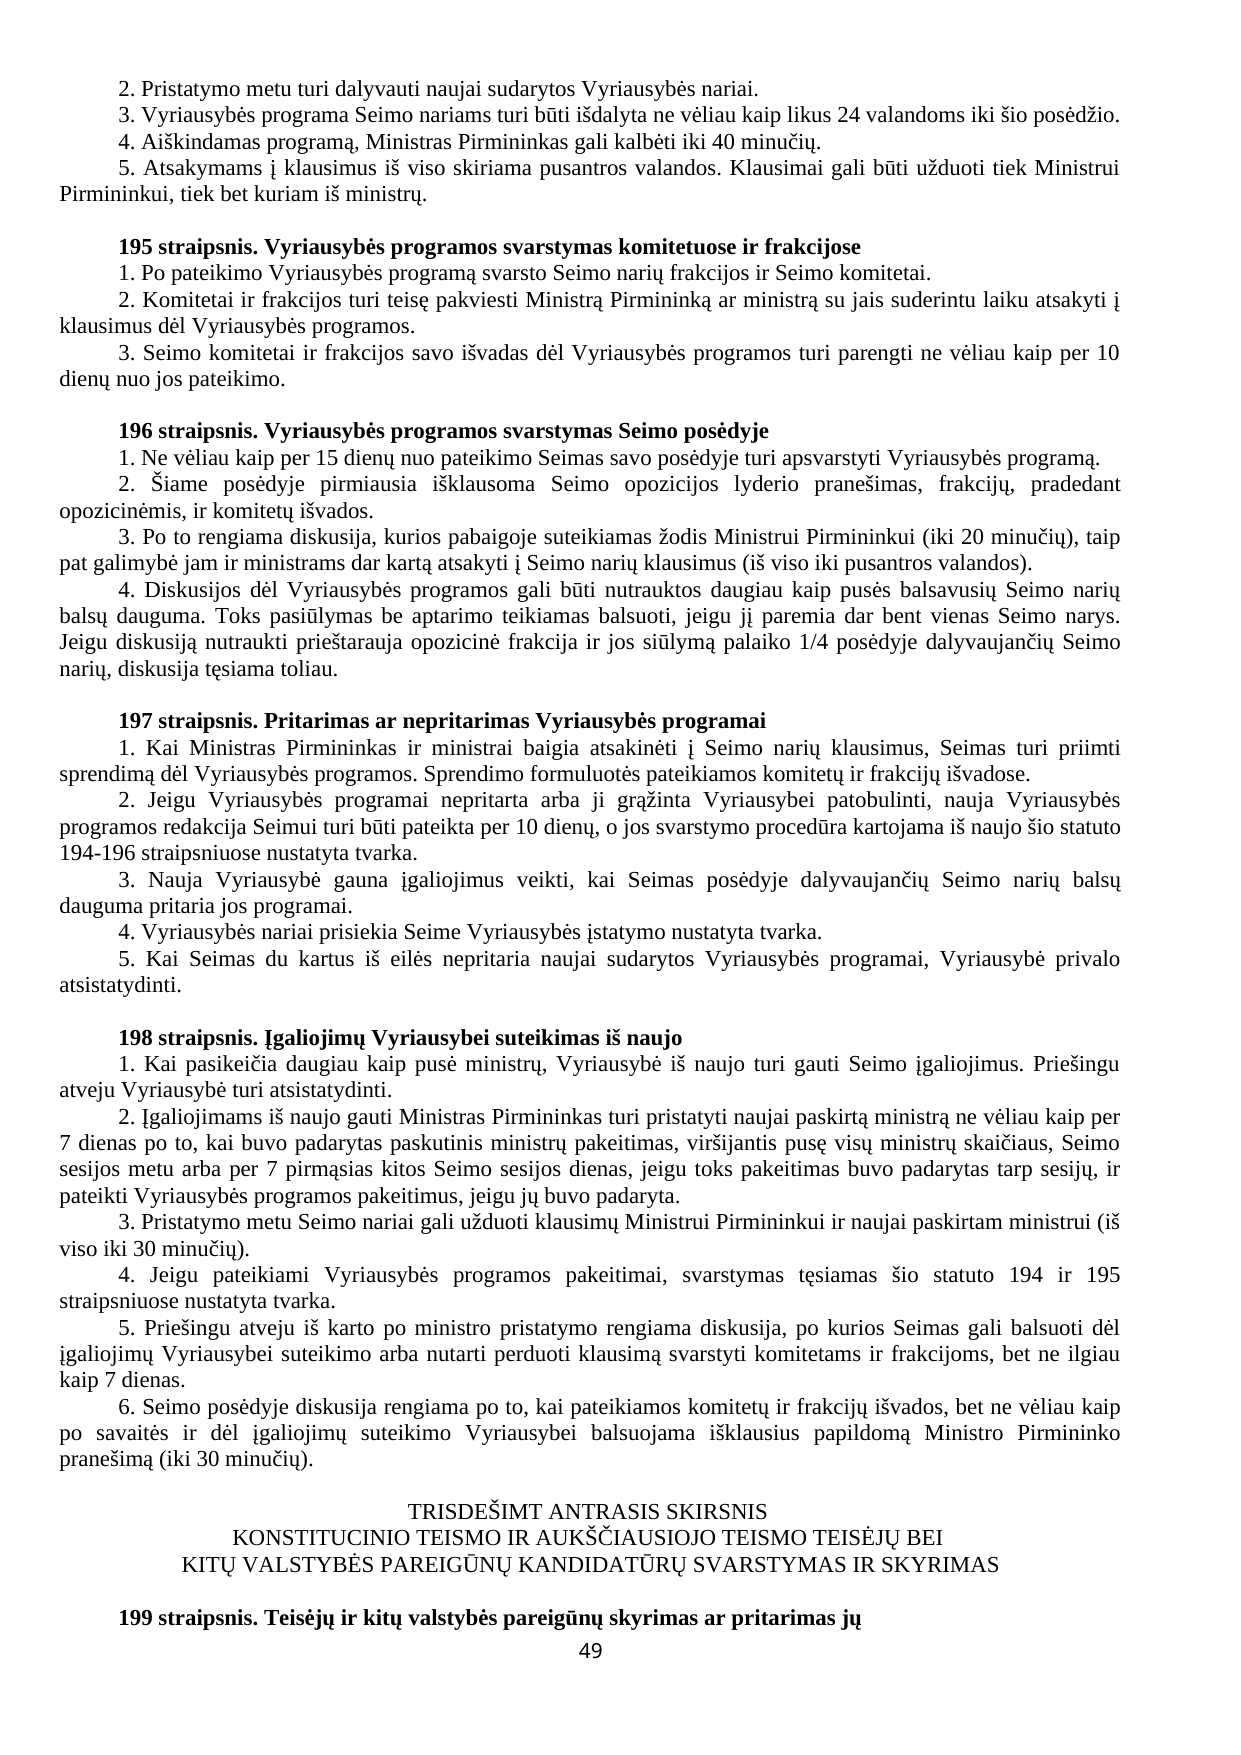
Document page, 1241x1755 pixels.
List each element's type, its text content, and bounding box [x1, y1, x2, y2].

text 195 straipsnis. Vyriausybės programos svarstymas komitetuose ir frakcijose [59, 233, 1122, 259]
text 1. Kai Ministras Pirmininkas ir ministrai baigia atsakinėti į Seimo narių klausimus, Seimas turi priimti sprendimą dėl Vyriausybės programos. Sprendimo formuluotės pateikiamos komitetų ir frakcijų išvadose. [59, 734, 1122, 787]
text 196 straipsnis. Vyriausybės programos svarstymas Seimo posėdyje [59, 418, 1122, 444]
text 199 straipsnis. Teisėjų ir kitų valstybės pareigūnų skyrimas ar pritarimas jų [118, 1603, 1122, 1630]
text 2. Komitetai ir frakcijos turi teisę pakviesti Ministrą Pirmininką ar ministrą su jais suderintu laiku atsakyti į klausimus dėl Vyriausybės programos. [59, 286, 1122, 338]
text KONSTITUCINIO TEISMO IR AUKŠČIAUSIOJO TEISMO TEISĖJŲ BEI [59, 1524, 1122, 1551]
text 4. Vyriausybės nariai prisiekia Seime Vyriausybės įstatymo nustatyta tvarka. [59, 918, 1122, 945]
text 6. Seimo posėdyje diskusija rengiama po to, kai pateikiamos komitetų ir frakcijų išvados, bet ne vėliau kaip po savaitės ir dėl įgaliojimų suteikimo Vyriausybei balsuojama išklausius papildomą Ministro Pirmininko pranešimą (iki 30 minučių). [59, 1393, 1122, 1472]
text 197 straipsnis. Pritarimas ar nepritarimas Vyriausybės programai [59, 707, 1122, 734]
text 4. Diskusijos dėl Vyriausybės programos gali būti nutrauktos daugiau kaip pusės balsavusių Seimo narių balsų dauguma. Toks pasiūlymas be aptarimo teikiamas balsuoti, jeigu jį paremia dar bent vienas Seimo narys. Jeigu diskusiją nutraukti prieštarauja opozicinė frakcija ir jos siūlymą palaiko 1/4 posėdyje dalyvaujančių Seimo narių, diskusija tęsiama toliau. [59, 576, 1122, 681]
text 3. Vyriausybės programa Seimo nariams turi būti išdalyta ne vėliau kaip likus 24 valandoms iki šio posėdžio. [59, 101, 1122, 128]
text 1. Po pateikimo Vyriausybės programą svarsto Seimo narių frakcijos ir Seimo komitetai. [59, 259, 1122, 286]
text 2. Šiame posėdyje pirmiausia išklausoma Seimo opozicijos lyderio pranešimas, frakcijų, pradedant opozicinėmis, ir komitetų išvados. [59, 470, 1122, 523]
text 2. Pristatymo metu turi dalyvauti naujai sudarytos Vyriausybės nariai. [59, 75, 1122, 101]
text 198 straipsnis. Įgaliojimų Vyriausybei suteikimas iš naujo [59, 1024, 1122, 1050]
text 3. Nauja Vyriausybė gauna įgaliojimus veikti, kai Seimas posėdyje dalyvaujančių Seimo narių balsų dauguma pritaria jos programai. [59, 866, 1122, 918]
text 3. Pristatymo metu Seimo nariai gali užduoti klausimų Ministrui Pirmininkui ir naujai paskirtam ministrui (iš viso iki 30 minučių). [59, 1208, 1122, 1261]
text 1. Kai pasikeičia daugiau kaip pusė ministrų, Vyriausybė iš naujo turi gauti Seimo įgaliojimus. Priešingu atveju Vyriausybė turi atsistatydinti. [59, 1050, 1122, 1103]
text 2. Jeigu Vyriausybės programai nepritarta arba ji grąžinta Vyriausybei patobulinti, nauja Vyriausybės programos redakcija Seimui turi būti pateikta per 10 dienų, o jos svarstymo procedūra kartojama iš naujo šio statuto 194-196 straipsniuose nustatyta tvarka. [59, 787, 1122, 866]
text 5. Atsakymams į klausimus iš viso skiriama pusantros valandos. Klausimai gali būti užduoti tiek Ministrui Pirmininkui, tiek bet kuriam iš ministrų. [59, 154, 1122, 207]
text 5. Kai Seimas du kartus iš eilės nepritaria naujai sudarytos Vyriausybės programai, Vyriausybė privalo atsistatydinti. [59, 945, 1122, 997]
text 4. Jeigu pateikiami Vyriausybės programos pakeitimai, svarstymas tęsiamas šio statuto 194 ir 195 straipsniuose nustatyta tvarka. [59, 1261, 1122, 1314]
text 3. Po to rengiama diskusija, kurios pabaigoje suteikiamas žodis Ministrui Pirmininkui (iki 20 minučių), taip pat galimybė jam ir ministrams dar kartą atsakyti į Seimo narių klausimus (iš viso iki pusantros valandos). [59, 523, 1122, 576]
text 5. Priešingu atveju iš karto po ministro pristatymo rengiama diskusija, po kurios Seimas gali balsuoti dėl įgaliojimų Vyriausybei suteikimo arba nutarti perduoti klausimą svarstyti komitetams ir frakcijoms, bet ne ilgiau kaip 7 dienas. [59, 1314, 1122, 1393]
text 3. Seimo komitetai ir frakcijos savo išvadas dėl Vyriausybės programos turi parengti ne vėliau kaip per 10 dienų nuo jos pateikimo. [59, 338, 1122, 391]
text KITŲ VALSTYBĖS PAREIGŪNŲ KANDIDATŪRŲ SVARSTYMAS IR SKYRIMAS [59, 1551, 1122, 1577]
text 4. Aiškindamas programą, Ministras Pirmininkas gali kalbėti iki 40 minučių. [59, 128, 1122, 154]
text TRISDEŠIMT ANTRASIS SKIRSNIS [59, 1498, 1122, 1524]
text 1. Ne vėliau kaip per 15 dienų nuo pateikimo Seimas savo posėdyje turi apsvarstyti Vyriausybės programą. [59, 444, 1122, 470]
text 2. Įgaliojimams iš naujo gauti Ministras Pirmininkas turi pristatyti naujai paskirtą ministrą ne vėliau kaip per 7 dienas po to, kai buvo padarytas paskutinis ministrų pakeitimas, viršijantis pusę visų ministrų skaičiaus, Seimo sesijos metu arba per 7 pirmąsias kitos Seimo sesijos dienas, jeigu toks pakeitimas buvo padarytas tarp sesijų, ir pateikti Vyriausybės programos pakeitimus, jeigu jų buvo padaryta. [59, 1103, 1122, 1208]
